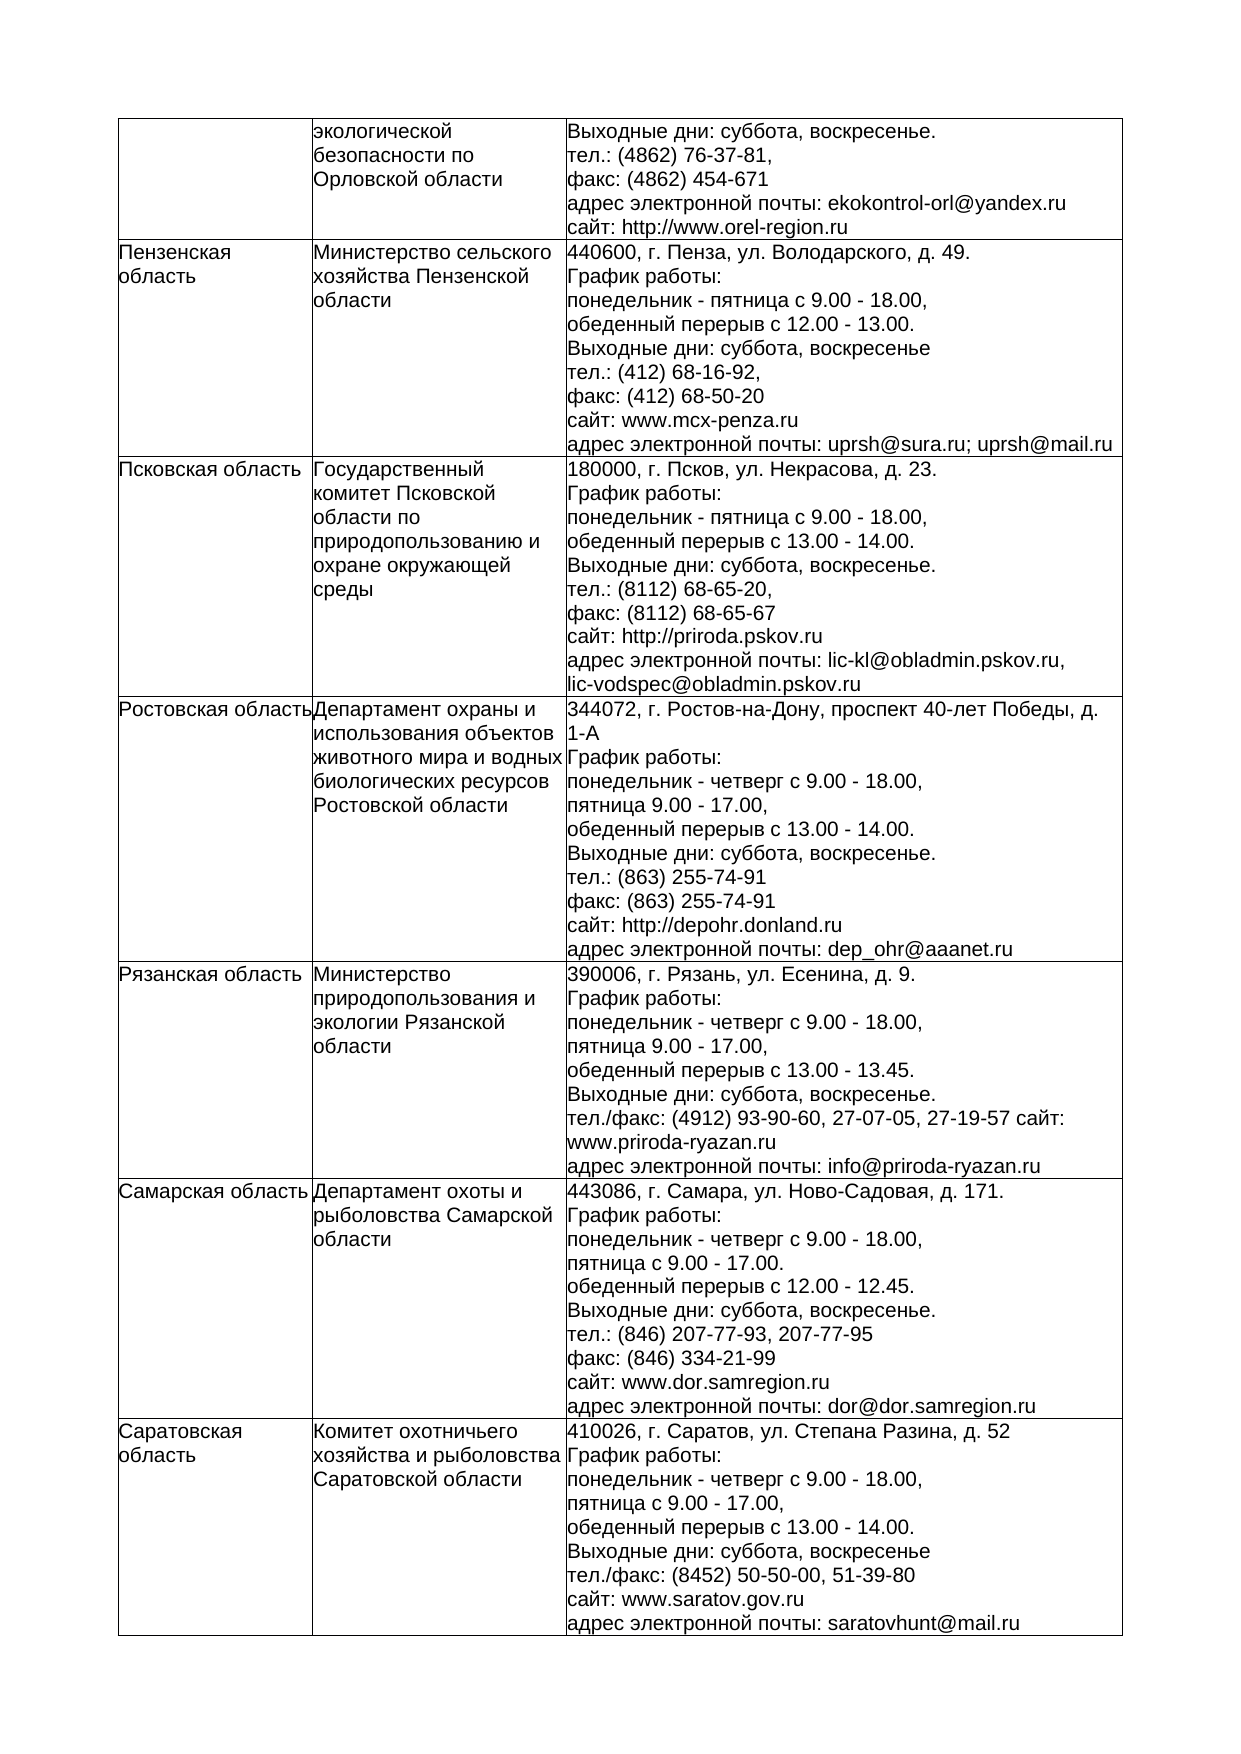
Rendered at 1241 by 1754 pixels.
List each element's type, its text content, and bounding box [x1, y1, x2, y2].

table_cell экологической безопасности по Орловской области [313, 119, 566, 239]
table_cell 344072, г. Ростов-на-Дону, проспект 40-лет Победы, д. 1-А График работы: понедельник - четверг с 9.00 - 18.00, пятница 9.00 - 17.00, обеденный перерыв с 13.00 - 14.00. Выходные дни: суббота, воскресенье. тел.: (863) 255-74-91 факс: (863) 255-74-91 сайт: http://depohr.donland.ru адрес электронной почты: dep_ohr@aaanet.ru [567, 697, 1122, 961]
table_cell Самарская область [119, 1179, 312, 1418]
table_cell 390006, г. Рязань, ул. Есенина, д. 9. График работы: понедельник - четверг с 9.00 - 18.00, пятница 9.00 - 17.00, обеденный перерыв с 13.00 - 13.45. Выходные дни: суббота, воскресенье. тел./факс: (4912) 93-90-60, 27-07-05, 27-19-57 сайт: www.priroda-ryazan.ru адрес электронной почты: info@priroda-ryazan.ru [567, 962, 1122, 1177]
table_cell [119, 119, 312, 239]
table_cell Псковская область [119, 457, 312, 696]
table_cell Министерство сельского хозяйства Пензенской области [313, 240, 566, 456]
table_cell Пензенская область [119, 240, 312, 456]
table_cell Департамент охоты и рыболовства Самарской области [313, 1179, 566, 1418]
table_cell Рязанская область [119, 962, 312, 1177]
table_cell Комитет охотничьего хозяйства и рыболовства Саратовской области [313, 1419, 566, 1635]
table_cell Выходные дни: суббота, воскресенье. тел.: (4862) 76-37-81, факс: (4862) 454-671 адрес электронной почты: ekokontrol-orl@yandex.ru сайт: http://www.orel-region.ru [567, 119, 1122, 239]
table_cell Государственный комитет Псковской области по природопользованию и охране окружающей среды [313, 457, 566, 696]
table_cell Министерство природопользования и экологии Рязанской области [313, 962, 566, 1177]
table_cell Саратовская область [119, 1419, 312, 1635]
table_cell 410026, г. Саратов, ул. Степана Разина, д. 52 График работы: понедельник - четверг с 9.00 - 18.00, пятница с 9.00 - 17.00, обеденный перерыв с 13.00 - 14.00. Выходные дни: суббота, воскресенье тел./факс: (8452) 50-50-00, 51-39-80 сайт: www.saratov.gov.ru адрес электронной почты: saratovhunt@mail.ru [567, 1419, 1122, 1635]
table_cell Ростовская область [119, 697, 312, 961]
table_cell 180000, г. Псков, ул. Некрасова, д. 23. График работы: понедельник - пятница с 9.00 - 18.00, обеденный перерыв с 13.00 - 14.00. Выходные дни: суббота, воскресенье. тел.: (8112) 68-65-20, факс: (8112) 68-65-67 сайт: http://priroda.pskov.ru адрес электронной почты: lic-kl@obladmin.pskov.ru, lic-vodspec@obladmin.pskov.ru [567, 457, 1122, 696]
table_cell 443086, г. Самара, ул. Ново-Садовая, д. 171. График работы: понедельник - четверг с 9.00 - 18.00, пятница с 9.00 - 17.00. обеденный перерыв с 12.00 - 12.45. Выходные дни: суббота, воскресенье. тел.: (846) 207-77-93, 207-77-95 факс: (846) 334-21-99 сайт: www.dor.samregion.ru адрес электронной почты: dor@dor.samregion.ru [567, 1179, 1122, 1418]
table_cell Департамент охраны и использования объектов животного мира и водных биологических ресурсов Ростовской области [313, 697, 566, 961]
table_cell 440600, г. Пенза, ул. Володарского, д. 49. График работы: понедельник - пятница с 9.00 - 18.00, обеденный перерыв с 12.00 - 13.00. Выходные дни: суббота, воскресенье тел.: (412) 68-16-92, факс: (412) 68-50-20 сайт: www.mcx-penza.ru адрес электронной почты: uprsh@sura.ru; uprsh@mail.ru [567, 240, 1122, 456]
